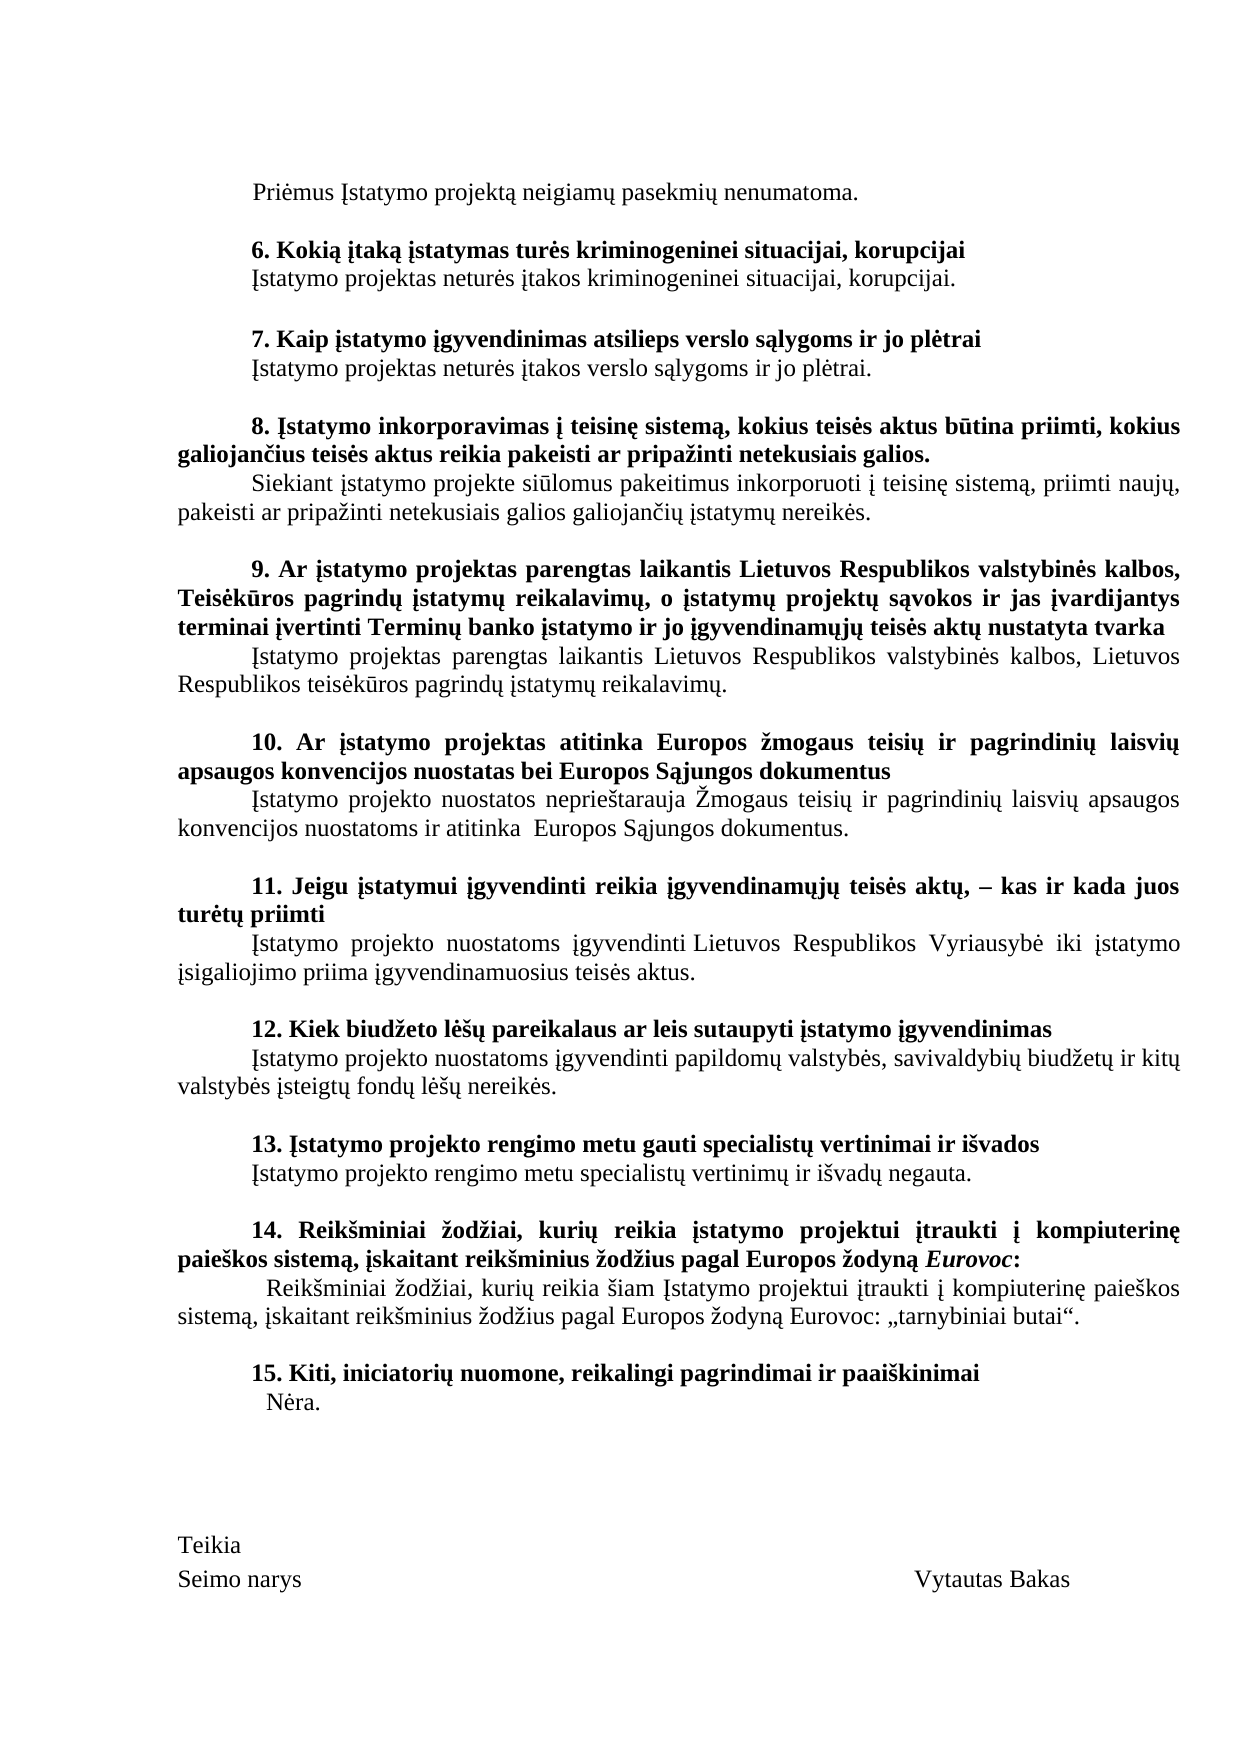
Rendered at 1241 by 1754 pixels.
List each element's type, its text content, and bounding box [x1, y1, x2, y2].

text 8. Įstatymo inkorporavimas į teisinę sistemą, kokius teisės aktus būtina priimti, kokius galiojančius teisės aktus reikia pakeisti ar pripažinti netekusiais galios. [177, 411, 1181, 468]
text 13. Įstatymo projekto rengimo metu gauti specialistų vertinimai ir išvados [177, 1129, 1181, 1158]
text 7. Kaip įstatymo įgyvendinimas atsilieps verslo sąlygoms ir jo plėtrai [177, 324, 1181, 353]
text Įstatymo projekto rengimo metu specialistų vertinimų ir išvadų negauta. [177, 1158, 1181, 1186]
text 11. Jeigu įstatymui įgyvendinti reikia įgyvendinamųjų teisės aktų, – kas ir kada juos turėtų priimti [177, 871, 1181, 928]
text 15. Kiti, iniciatorių nuomone, reikalingi pagrindimai ir paaiškinimai [177, 1358, 1181, 1387]
text Įstatymo projekto nuostatoms įgyvendinti Lietuvos Respublikos Vyriausybė iki įstatymo įsigaliojimo priima įgyvendinamuosius teisės aktus. [177, 928, 1181, 986]
text Įstatymo projektas neturės įtakos kriminogeninei situacijai, korupcijai. [177, 263, 1181, 292]
text Priėmus Įstatymo projektą neigiamų pasekmių nenumatoma. [177, 177, 1181, 206]
text 6. Kokią įtaką įstatymas turės kriminogeninei situacijai, korupcijai [177, 235, 1181, 263]
text Reikšminiai žodžiai, kurių reikia šiam Įstatymo projektui įtraukti į kompiuterinę paieškos sistemą, įskaitant reikšminius žodžius pagal Europos žodyną Eurovoc: „tarnybiniai butai“. [177, 1273, 1181, 1330]
text Įstatymo projekto nuostatos neprieštarauja Žmogaus teisių ir pagrindinių laisvių apsaugos konvencijos nuostatoms ir atitinka Europos Sąjungos dokumentus. [177, 784, 1181, 842]
text Įstatymo projekto nuostatoms įgyvendinti papildomų valstybės, savivaldybių biudžetų ir kitų valstybės įsteigtų fondų lėšų nereikės. [177, 1043, 1181, 1100]
text Įstatymo projektas parengtas laikantis Lietuvos Respublikos valstybinės kalbos, Lietuvos Respublikos teisėkūros pagrindų įstatymų reikalavimų. [177, 641, 1181, 698]
text Siekiant įstatymo projekte siūlomus pakeitimus inkorporuoti į teisinę sistemą, priimti naujų, pakeisti ar pripažinti netekusiais galios galiojančių įstatymų nereikės. [177, 468, 1181, 526]
text Teikia [177, 1531, 1181, 1559]
text 10. Ar įstatymo projektas atitinka Europos žmogaus teisių ir pagrindinių laisvių apsaugos konvencijos nuostatas bei Europos Sąjungos dokumentus [177, 727, 1181, 784]
text Įstatymo projektas neturės įtakos verslo sąlygoms ir jo plėtrai. [177, 353, 1181, 382]
text 12. Kiek biudžeto lėšų pareikalaus ar leis sutaupyti įstatymo įgyvendinimas [177, 1014, 1181, 1043]
text 9. Ar įstatymo projektas parengtas laikantis Lietuvos Respublikos valstybinės kalbos, Teisėkūros pagrindų įstatymų reikalavimų, o įstatymų projektų sąvokos ir jas įvardijantys terminai įvertinti Terminų banko įstatymo ir jo įgyvendinamųjų teisės aktų nustatyta tvarka [177, 554, 1181, 641]
text Seimo narys Vytautas Bakas [177, 1564, 1181, 1592]
text 14. Reikšminiai žodžiai, kurių reikia įstatymo projektui įtraukti į kompiuterinę paieškos sistemą, įskaitant reikšminius žodžius pagal Europos žodyną Eurovoc: [177, 1215, 1181, 1273]
text Nėra. [177, 1387, 1181, 1416]
